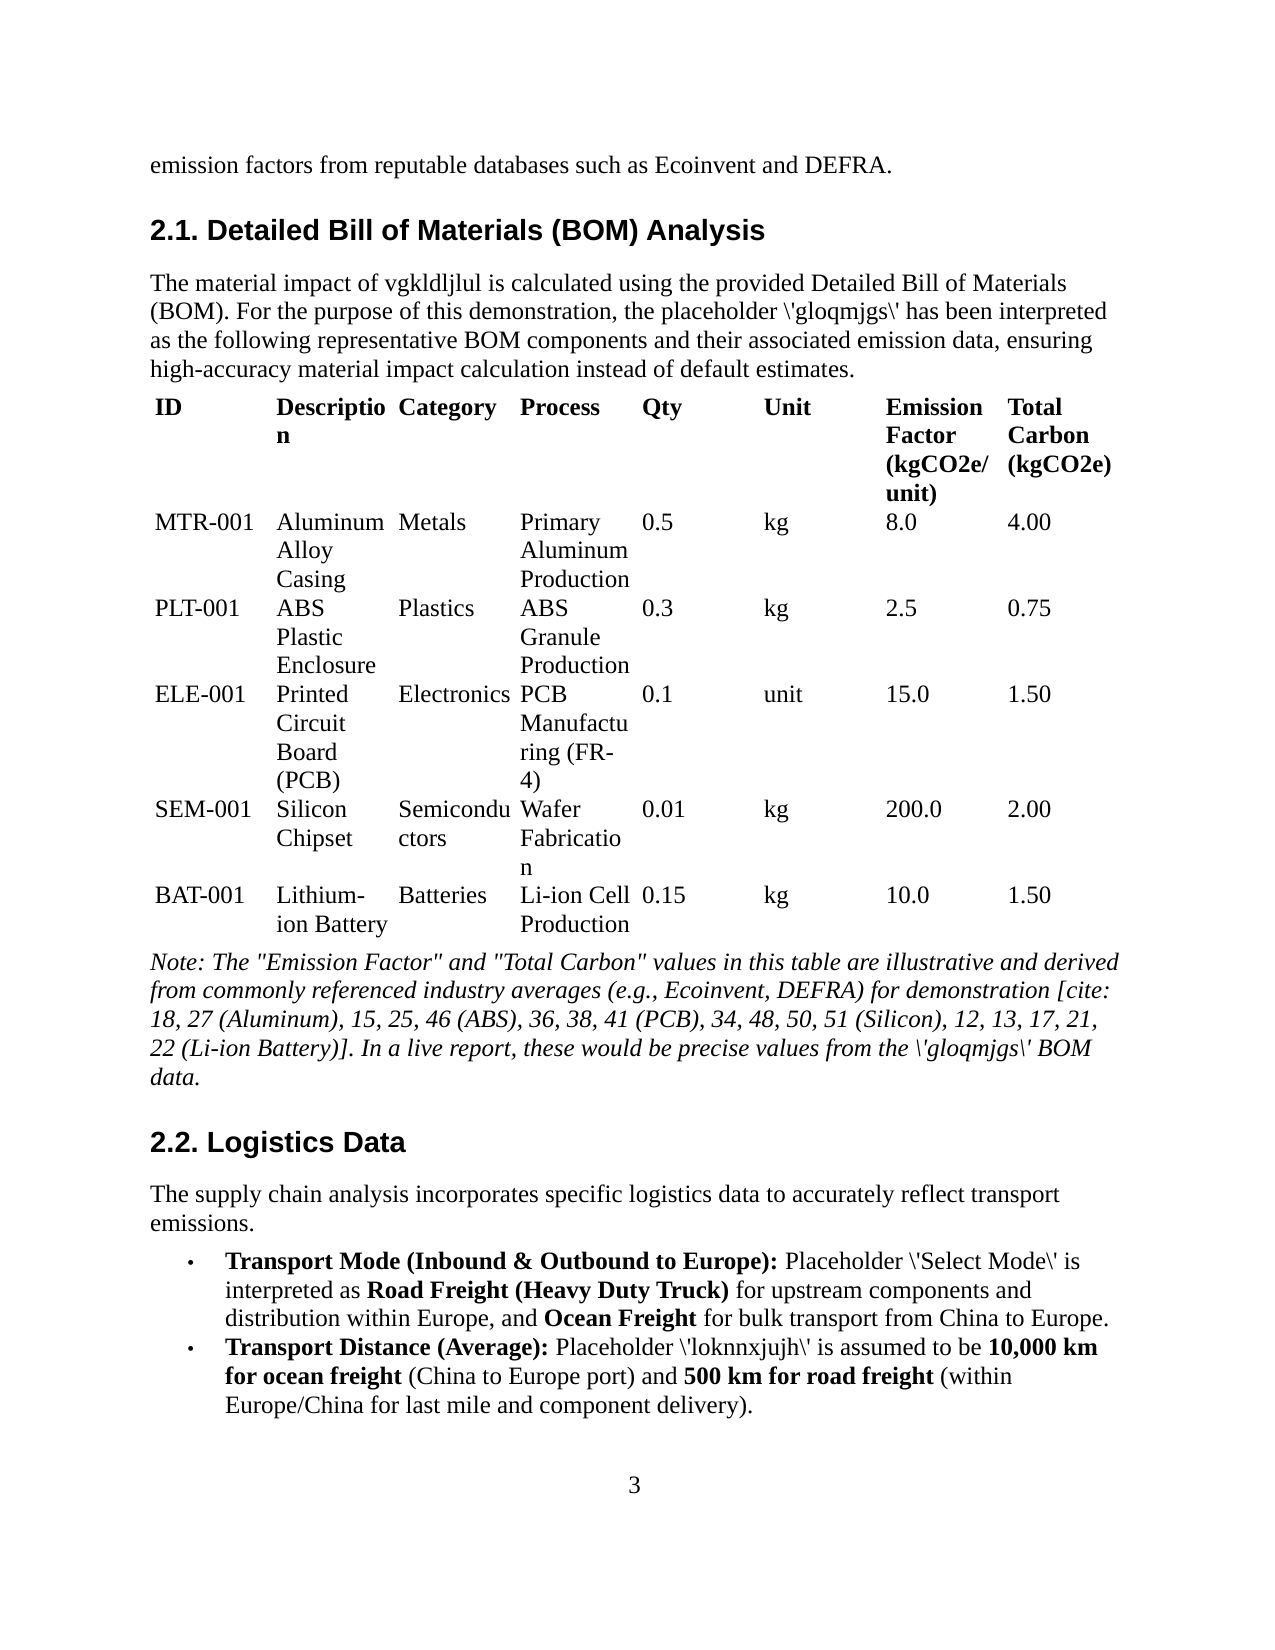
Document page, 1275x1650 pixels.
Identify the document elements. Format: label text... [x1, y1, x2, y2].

table_header Total Carbon (kgCO2e) [1003, 392, 1125, 507]
table_header Unit [759, 392, 881, 507]
text emission factors from reputable databases such as Ecoinvent and DEFRA. [150, 150, 1125, 179]
table_cell 1.50 [1003, 679, 1125, 794]
table_cell 0.3 [638, 593, 759, 679]
text Note: The "Emission Factor" and "Total Carbon" values in this table are illustrative and derived from commonly referenced industry averages (e.g., Ecoinvent, DEFRA) for demonstration [cite: 18, 27 (Aluminum), 15, 25, 46 (ABS), 36, 38, 41 (PCB), 34, 48, 50, 51 (Silicon), 12, 13, 17, 21, 22 (Li-ion Battery)]. In a live report, these would be precise values from the \'gloqmjgs\' BOM data. [150, 947, 1125, 1091]
table_cell 8.0 [881, 507, 1003, 593]
text The material impact of vgkldljlul is calculated using the provided Detailed Bill of Materials (BOM). For the purpose of this demonstration, the placeholder \'gloqmjgs\' has been interpreted as the following representative BOM components and their associated emission data, ensuring high-accuracy material impact calculation instead of default estimates. [150, 268, 1125, 383]
table_cell 0.01 [638, 794, 759, 880]
table_header Emission Factor (kgCO2e/unit) [881, 392, 1003, 507]
table_cell Wafer Fabrication [516, 794, 637, 880]
text The supply chain analysis incorporates specific logistics data to accurately reflect transport emissions. [150, 1179, 1125, 1237]
table_cell Electronics [394, 679, 516, 794]
table_cell kg [759, 593, 881, 679]
list Transport Distance (Average): Placeholder \'loknnxjujh\' is assumed to be 10,000 km for ocean freight (China to Europe port) and 500 km for road freight (within Europe/China for last mile and component delivery). [187, 1332, 1125, 1418]
table_cell 4.00 [1003, 507, 1125, 593]
table_cell Semiconductors [394, 794, 516, 880]
table_cell kg [759, 507, 881, 593]
table_cell ELE-001 [150, 679, 272, 794]
table_cell 15.0 [881, 679, 1003, 794]
table_cell ABS Granule Production [516, 593, 637, 679]
table_cell 10.0 [881, 880, 1003, 938]
table_cell unit [759, 679, 881, 794]
table_cell 200.0 [881, 794, 1003, 880]
table_cell PLT-001 [150, 593, 272, 679]
table_cell 0.75 [1003, 593, 1125, 679]
table_cell Batteries [394, 880, 516, 938]
subtitle 2.2. Logistics Data [150, 1124, 1125, 1158]
table_cell Lithium-ion Battery [272, 880, 394, 938]
table_cell 2.00 [1003, 794, 1125, 880]
table_cell Silicon Chipset [272, 794, 394, 880]
table_cell PCB Manufacturing (FR-4) [516, 679, 637, 794]
table_header Process [516, 392, 637, 507]
table_header Category [394, 392, 516, 507]
table_cell Li-ion Cell Production [516, 880, 637, 938]
table_cell SEM-001 [150, 794, 272, 880]
table_cell Primary Aluminum Production [516, 507, 637, 593]
table_cell BAT-001 [150, 880, 272, 938]
table_header Description [272, 392, 394, 507]
table_cell 1.50 [1003, 880, 1125, 938]
table_cell Plastics [394, 593, 516, 679]
table_cell 0.1 [638, 679, 759, 794]
list Transport Mode (Inbound & Outbound to Europe): Placeholder \'Select Mode\' is interpreted as Road Freight (Heavy Duty Truck) for upstream components and distribution within Europe, and Ocean Freight for bulk transport from China to Europe. [187, 1246, 1125, 1332]
table_cell kg [759, 880, 881, 938]
table_cell Metals [394, 507, 516, 593]
table_cell kg [759, 794, 881, 880]
subtitle 2.1. Detailed Bill of Materials (BOM) Analysis [150, 213, 1125, 246]
table_cell ABS Plastic Enclosure [272, 593, 394, 679]
table_header ID [150, 392, 272, 507]
table_cell 0.5 [638, 507, 759, 593]
table_cell 2.5 [881, 593, 1003, 679]
table_cell Printed Circuit Board (PCB) [272, 679, 394, 794]
table_cell Aluminum Alloy Casing [272, 507, 394, 593]
table_header Qty [638, 392, 759, 507]
table_cell MTR-001 [150, 507, 272, 593]
table_cell 0.15 [638, 880, 759, 938]
